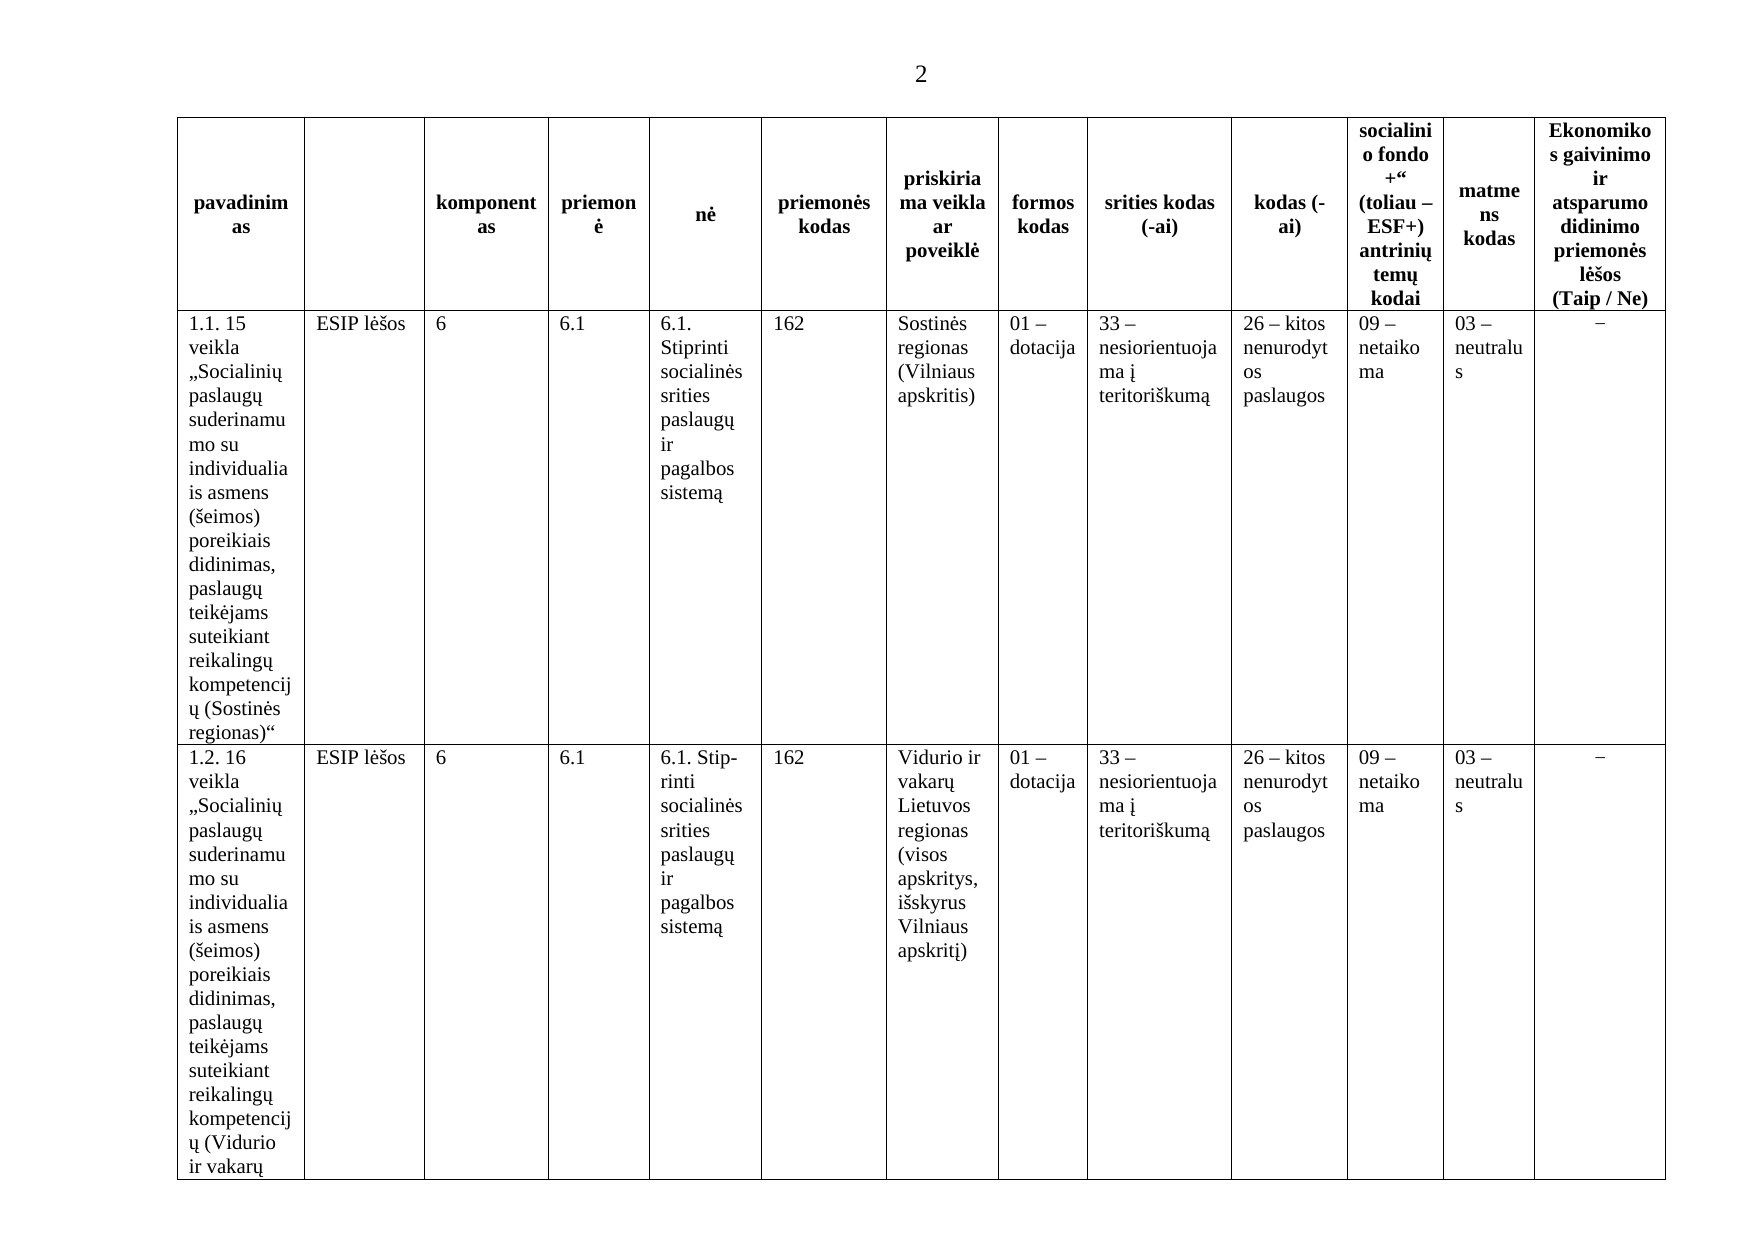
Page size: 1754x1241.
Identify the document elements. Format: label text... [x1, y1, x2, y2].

table_cell 26 – kitos nenurodytos paslaugos [1232, 745, 1347, 1178]
table_cell 09 – netaikoma [1348, 745, 1443, 1178]
table_cell 09 – netaikoma [1348, 311, 1443, 744]
table_cell nė [650, 118, 761, 310]
table_cell – [1535, 311, 1665, 744]
table_cell Vidurio ir vakarų Lietuvos regionas (visos apskritys, išskyrus Vilniaus apskritį) [887, 745, 998, 1178]
table_cell srities kodas (-ai) [1088, 118, 1231, 310]
table_cell priemonės kodas [762, 118, 886, 310]
table_cell 03 – neutralus [1444, 745, 1534, 1178]
table_cell Sostinės regionas (Vilniaus apskritis) [887, 311, 998, 744]
table_cell formos kodas [999, 118, 1087, 310]
table_cell 6 [425, 745, 548, 1178]
table_cell 01 – dotacija [999, 311, 1087, 744]
table_cell priemonė [549, 118, 649, 310]
table_cell komponentas [425, 118, 548, 310]
table_cell pavadinimas [178, 118, 304, 310]
table_cell 162 [762, 745, 886, 1178]
table_cell socialinio fondo +“ (toliau – ESF+) antrinių temų kodai [1348, 118, 1443, 310]
table_cell 33 – nesiorientuojama į teritoriškumą [1088, 745, 1231, 1178]
table_cell 6.1. Stip-rinti socialinės srities paslaugų ir pagalbos sistemą [650, 745, 761, 1178]
table_cell 6.1 [549, 745, 649, 1178]
table_cell 6 [425, 311, 548, 744]
table_cell 6.1 [549, 311, 649, 744]
table_cell 33 – nesiorientuojama į teritoriškumą [1088, 311, 1231, 744]
table_cell 26 – kitos nenurodytos paslaugos [1232, 311, 1347, 744]
table_cell ESIP lėšos [305, 311, 424, 744]
table_cell 6.1. Stiprinti socialinės srities paslaugų ir pagalbos sistemą [650, 311, 761, 744]
table_cell 1.2. 16 veikla „Socialinių paslaugų suderinamumo su individualiais asmens (šeimos) poreikiais didinimas, paslaugų teikėjams suteikiant reikalingų kompetencijų (Vidurio ir vakarų [178, 745, 304, 1178]
table_cell matmens kodas [1444, 118, 1534, 310]
table_cell ESIP lėšos [305, 745, 424, 1178]
table_cell Ekonomikos gaivinimo ir atsparumo didinimo priemonės lėšos (Taip / Ne) [1535, 118, 1665, 310]
table_cell priskiriama veikla ar poveiklė [887, 118, 998, 310]
table_cell kodas (-ai) [1232, 118, 1347, 310]
table_cell 03 – neutralus [1444, 311, 1534, 744]
table_cell 162 [762, 311, 886, 744]
table_cell [305, 118, 424, 310]
table_cell 1.1. 15 veikla „Socialinių paslaugų suderinamumo su individualiais asmens (šeimos) poreikiais didinimas, paslaugų teikėjams suteikiant reikalingų kompetencijų (Sostinės regionas)“ [178, 311, 304, 744]
table_cell – [1535, 745, 1665, 1178]
table_cell 01 – dotacija [999, 745, 1087, 1178]
